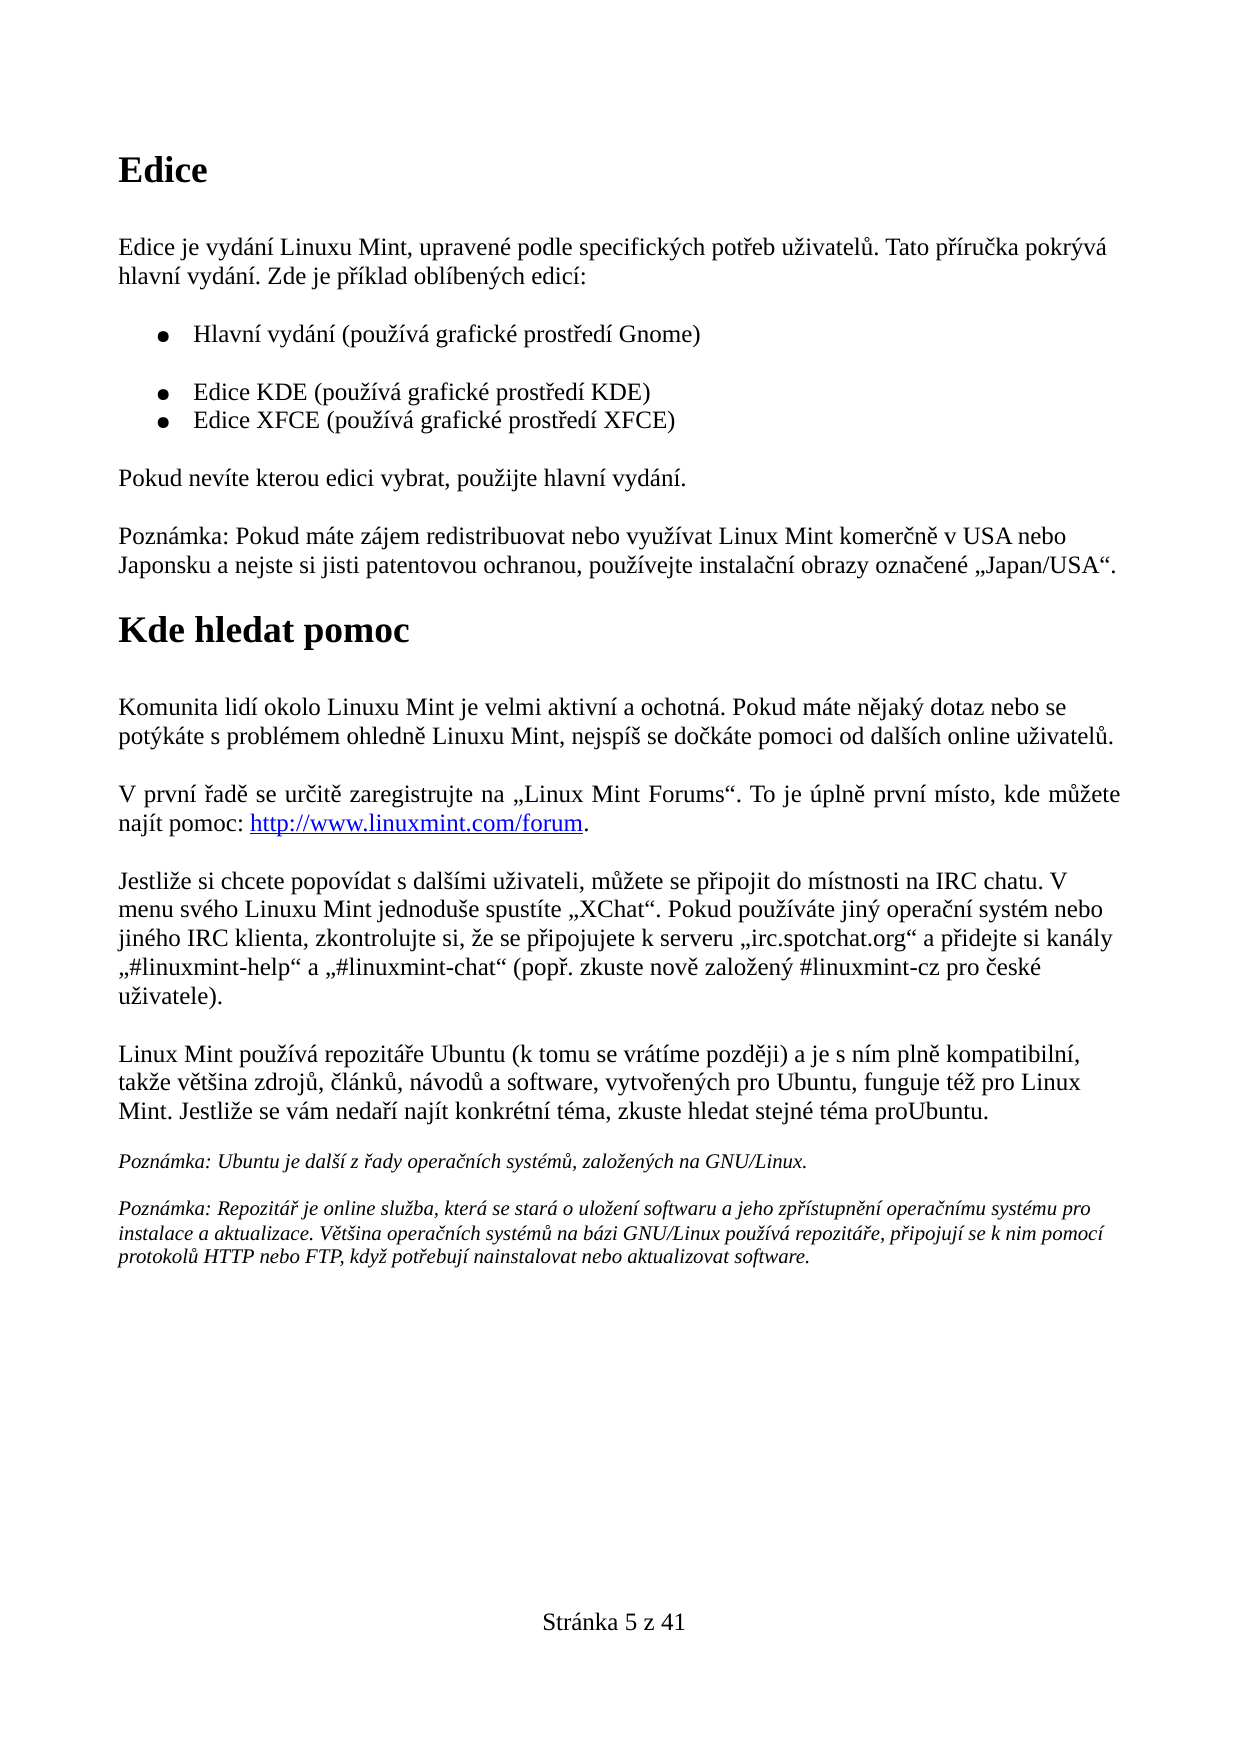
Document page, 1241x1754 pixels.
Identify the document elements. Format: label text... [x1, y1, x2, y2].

list Edice XFCE (používá grafické prostředí XFCE) [156, 405, 1122, 434]
text Pokud nevíte kterou edici vybrat, použijte hlavní vydání. [118, 463, 1122, 492]
text Poznámka: Pokud máte zájem redistribuovat nebo využívat Linux Mint komerčně v USA nebo Japonsku a nejste si jisti patentovou ochranou, používejte instalační obrazy označené „Japan/USA“. [118, 521, 1122, 579]
text Komunita lidí okolo Linuxu Mint je velmi aktivní a ochotná. Pokud máte nějaký dotaz nebo se potýkáte s problémem ohledně Linuxu Mint, nejspíš se dočkáte pomoci od dalších online uživatelů. [118, 692, 1122, 750]
text Poznámka: Repozitář je online služba, která se stará o uložení softwaru a jeho zpřístupnění operačnímu systému pro instalace a aktualizace. Většina operačních systémů na bázi GNU/Linux používá repozitáře, připojují se k nim pomocí protokolů HTTP nebo FTP, když potřebují nainstalovat nebo aktualizovat software. [118, 1196, 1122, 1268]
list Edice KDE (používá grafické prostředí KDE) [156, 377, 1122, 405]
text Jestliže si chcete popovídat s dalšími uživateli, můžete se připojit do místnosti na IRC chatu. V menu svého Linuxu Mint jednoduše spustíte „XChat“. Pokud používáte jiný operační systém nebo jiného IRC klienta, zkontrolujte si, že se připojujete k serveru „irc.spotchat.org“ a přidejte si kanály „#linuxmint-help“ a „#linuxmint-chat“ (popř. zkuste nově založený #linuxmint-cz pro české uživatele). [118, 866, 1122, 1009]
list Hlavní vydání (používá grafické prostředí Gnome) [156, 319, 1122, 347]
text Edice je vydání Linuxu Mint, upravené podle specifických potřeb uživatelů. Tato příručka pokrývá hlavní vydání. Zde je příklad oblíbených edicí: [118, 232, 1122, 289]
text Poznámka: Ubuntu je další z řady operačních systémů, založených na GNU/Linux. [118, 1149, 1122, 1173]
subtitle Kde hledat pomoc [118, 608, 1122, 651]
text V první řadě se určitě zaregistrujte na „Linux Mint Forums“. To je úplně první místo, kde můžete najít pomoc: http://www.linuxmint.com/forum. [118, 779, 1122, 837]
subtitle Edice [118, 147, 1122, 190]
text Linux Mint používá repozitáře Ubuntu (k tomu se vrátíme později) a je s ním plně kompatibilní, takže většina zdrojů, článků, návodů a software, vytvořených pro Ubuntu, funguje též pro Linux Mint. Jestliže se vám nedaří najít konkrétní téma, zkuste hledat stejné téma proUbuntu. [118, 1039, 1122, 1125]
